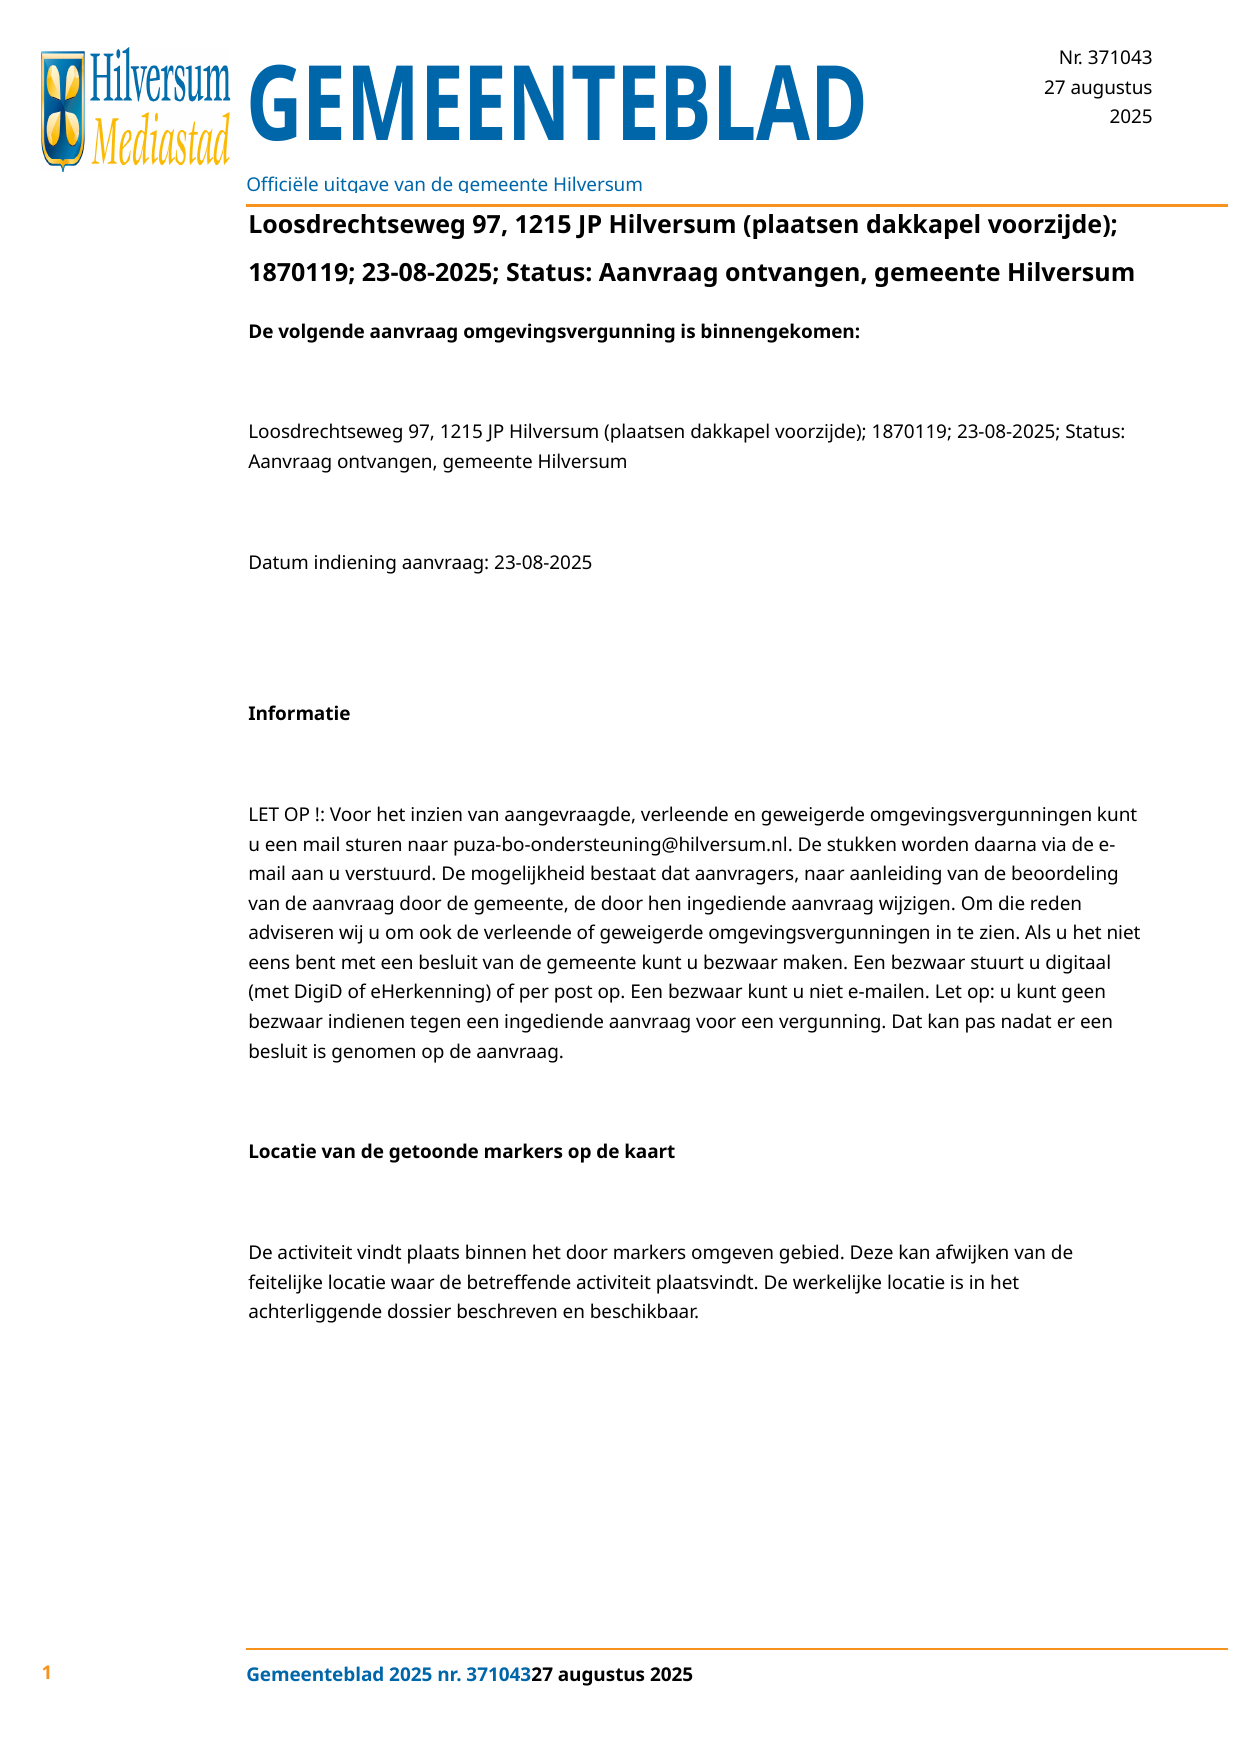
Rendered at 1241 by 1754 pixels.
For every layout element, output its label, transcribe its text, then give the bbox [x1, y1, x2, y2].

text Informatie [248, 700, 1152, 726]
text Loosdrechtseweg 97, 1215 JP Hilversum (plaatsen dakkapel voorzijde); 1870119; 23-08-2025; Status: Aanvraag ontvangen, gemeente Hilversum [248, 207, 1152, 288]
text Datum indiening aanvraag: 23-08-2025 [248, 549, 1152, 575]
text De volgende aanvraag omgevingsvergunning is binnengekomen: [248, 318, 1152, 344]
text Locatie van de getoonde markers op de kaart [248, 1139, 1152, 1164]
text Loosdrechtseweg 97, 1215 JP Hilversum (plaatsen dakkapel voorzijde); 1870119; 23-08-2025; Status: Aanvraag ontvangen, gemeente Hilversum [248, 419, 1152, 474]
text LET OP !: Voor het inzien van aangevraagde, verleende en geweigerde omgevingsvergunningen kunt u een mail sturen naar puza-bo-ondersteuning@hilversum.nl. De stukken worden daarna via de e-mail aan u verstuurd. De mogelijkheid bestaat dat aanvragers, naar aanleiding van de beoordeling van de aanvraag door de gemeente, de door hen ingediende aanvraag wijzigen. Om die reden adviseren wij u om ook de verleende of geweigerde omgevingsvergunningen in te zien. Als u het niet eens bent met een besluit van de gemeente kunt u bezwaar maken. Een bezwaar stuurt u digitaal (met DigiD of eHerkenning) of per post op. Een bezwaar kunt u niet e-mailen. Let op: u kunt geen bezwaar indienen tegen een ingediende aanvraag voor een vergunning. Dat kan pas nadat er een besluit is genomen op de aanvraag. [248, 801, 1152, 1064]
picture [41, 47, 231, 172]
text De activiteit vindt plaats binnen het door markers omgeven gebied. Deze kan afwijken van de feitelijke locatie waar de betreffende activiteit plaatsvindt. De werkelijke locatie is in het achterliggende dossier beschreven en beschikbaar. [248, 1239, 1152, 1324]
